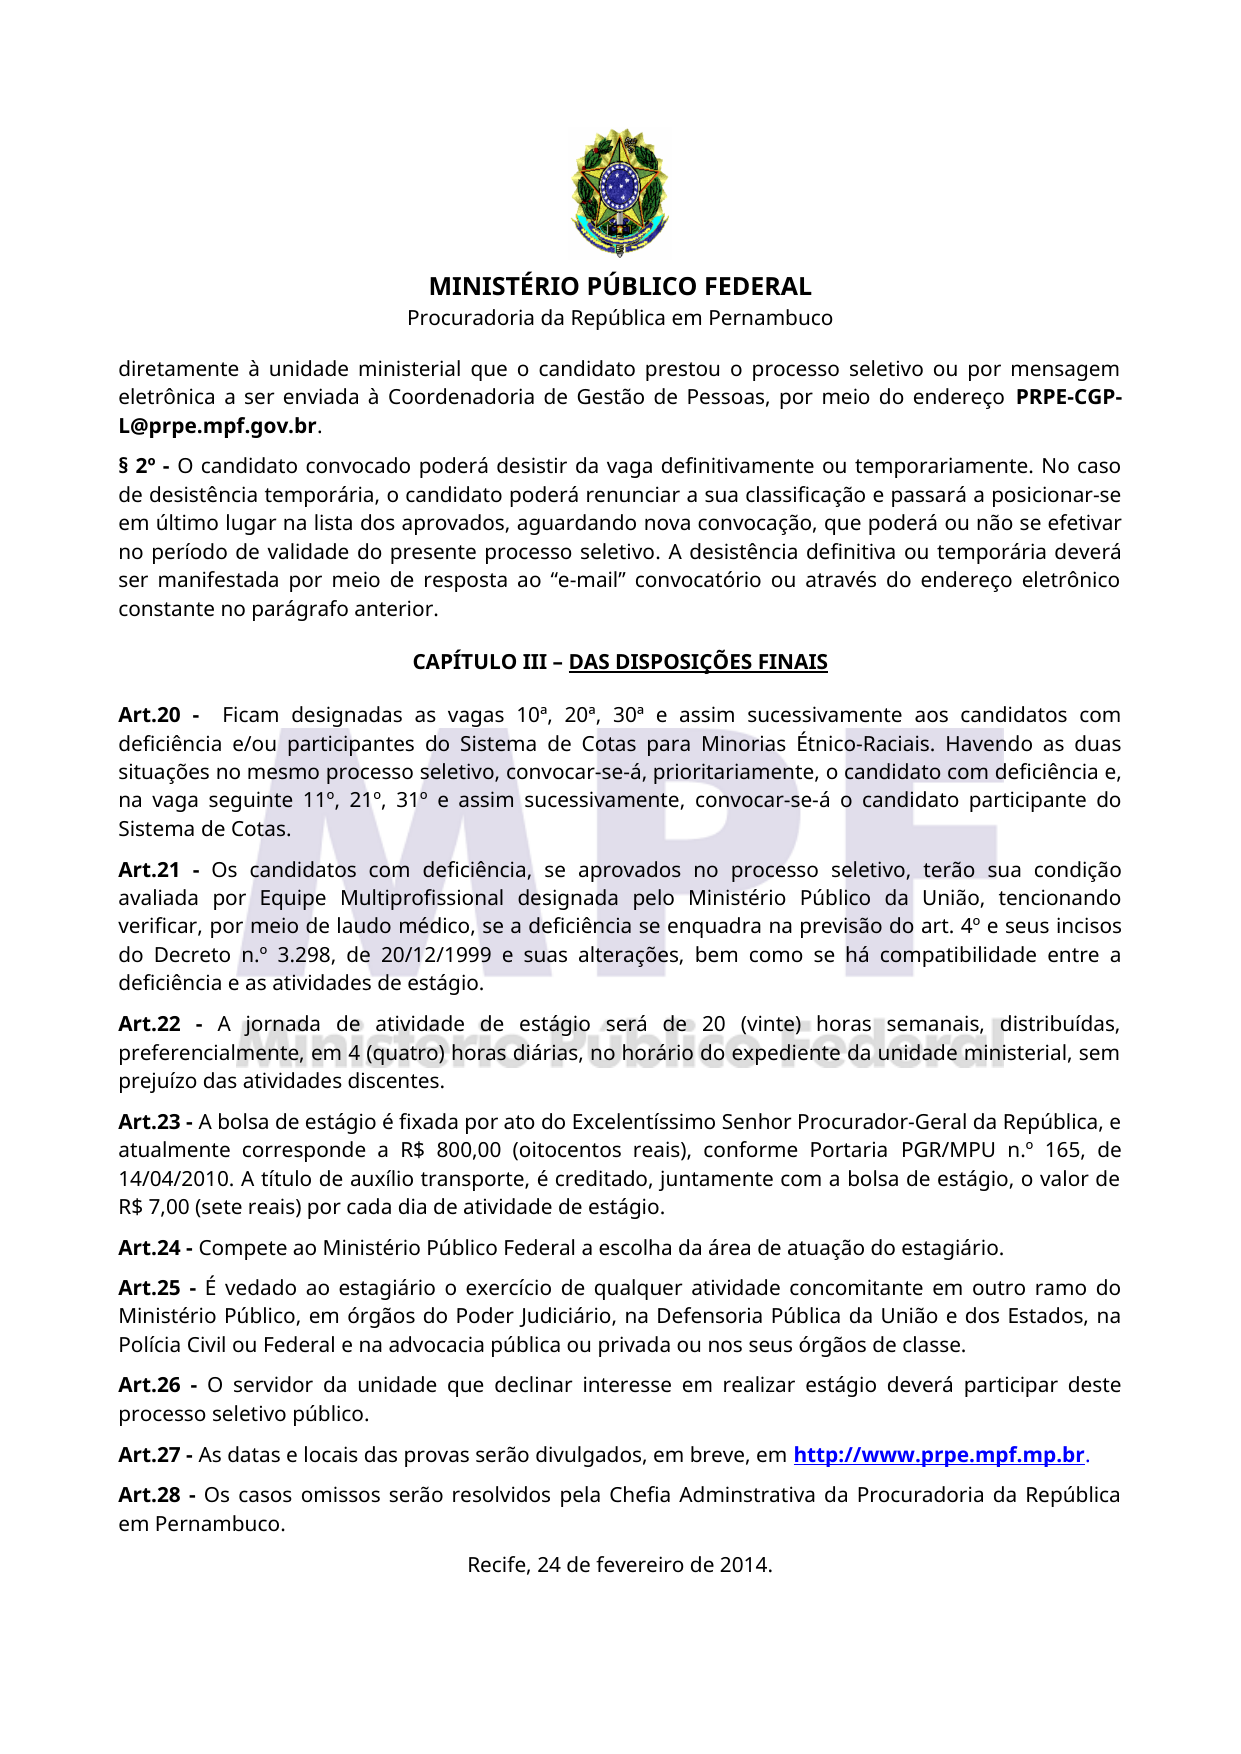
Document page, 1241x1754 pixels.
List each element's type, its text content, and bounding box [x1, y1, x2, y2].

picture [236, 997, 1004, 1009]
text diretamente à unidade ministerial que o candidato prestou o processo seletivo ou por mensagem eletrônica a ser enviada à Coordenadoria de Gestão de Pessoas, por meio do endereço PRPE-CGP-L@prpe.mpf.gov.br. [118, 354, 1122, 439]
text Art.24 - Compete ao Ministério Público Federal a escolha da área de atuação do estagiário. [118, 1233, 1122, 1261]
text Art.28 - Os casos omissos serão resolvidos pela Chefia Adminstrativa da Procuradoria da República em Pernambuco. [118, 1481, 1122, 1537]
text Art.25 - É vedado ao estagiário o exercício de qualquer atividade concomitante em outro ramo do Ministério Público, em órgãos do Poder Judiciário, na Defensoria Pública da União e dos Estados, na Polícia Civil ou Federal e na advocacia pública ou privada ou nos seus órgãos de classe. [118, 1273, 1122, 1358]
text Recife, 24 de fevereiro de 2014. [118, 1550, 1122, 1578]
picture [236, 842, 1004, 855]
text Art.20 - Ficam designadas as vagas 10ª, 20ª, 30ª e assim sucessivamente aos candidatos com deficiência e/ou participantes do Sistema de Cotas para Minorias Étnico-Raciais. Havendo as duas situações no mesmo processo seletivo, convocar-se-á, prioritariamente, o candidato com deficiência e, na vaga seguinte 11º, 21º, 31º e assim sucessivamente, convocar-se-á o candidato participante do Sistema de Cotas. [118, 700, 1122, 842]
text § 2º - O candidato convocado poderá desistir da vaga definitivamente ou temporariamente. No caso de desistência temporária, o candidato poderá renunciar a sua classificação e passará a posicionar-se em último lugar na lista dos aprovados, aguardando nova convocação, que poderá ou não se efetivar no período de validade do presente processo seletivo. A desistência definitiva ou temporária deverá ser manifestada por meio de resposta ao “e-mail” convocatório ou através do endereço eletrônico constante no parágrafo anterior. [118, 452, 1122, 622]
text Art.21 - Os candidatos com deficiência, se aprovados no processo seletivo, terão sua condição avaliada por Equipe Multiprofissional designada pelo Ministério Público da União, tencionando verificar, por meio de laudo médico, se a deficiência se enquadra na previsão do art. 4º e seus incisos do Decreto n.º 3.298, de 20/12/1999 e suas alterações, bem como se há compatibilidade entre a deficiência e as atividades de estágio. [118, 855, 1122, 997]
text Art.22 - A jornada de atividade de estágio será de 20 (vinte) horas semanais, distribuídas, preferencialmente, em 4 (quatro) horas diárias, no horário do expediente da unidade ministerial, sem prejuízo das atividades discentes. [118, 1009, 1122, 1095]
text CAPÍTULO III – DAS DISPOSIÇÕES FINAIS [118, 647, 1122, 675]
text Art.27 - As datas e locais das provas serão divulgados, em breve, em http://www.prpe.mpf.mp.br. [118, 1440, 1122, 1468]
text Art.23 - A bolsa de estágio é fixada por ato do Excelentíssimo Senhor Procurador-Geral da República, e atualmente corresponde a R$ 800,00 (oitocentos reais), conforme Portaria PGR/MPU n.º 165, de 14/04/2010. A título de auxílio transporte, é creditado, juntamente com a bolsa de estágio, o valor de R$ 7,00 (sete reais) por cada dia de atividade de estágio. [118, 1107, 1122, 1221]
text Art.26 - O servidor da unidade que declinar interesse em realizar estágio deverá participar deste processo seletivo público. [118, 1371, 1122, 1427]
